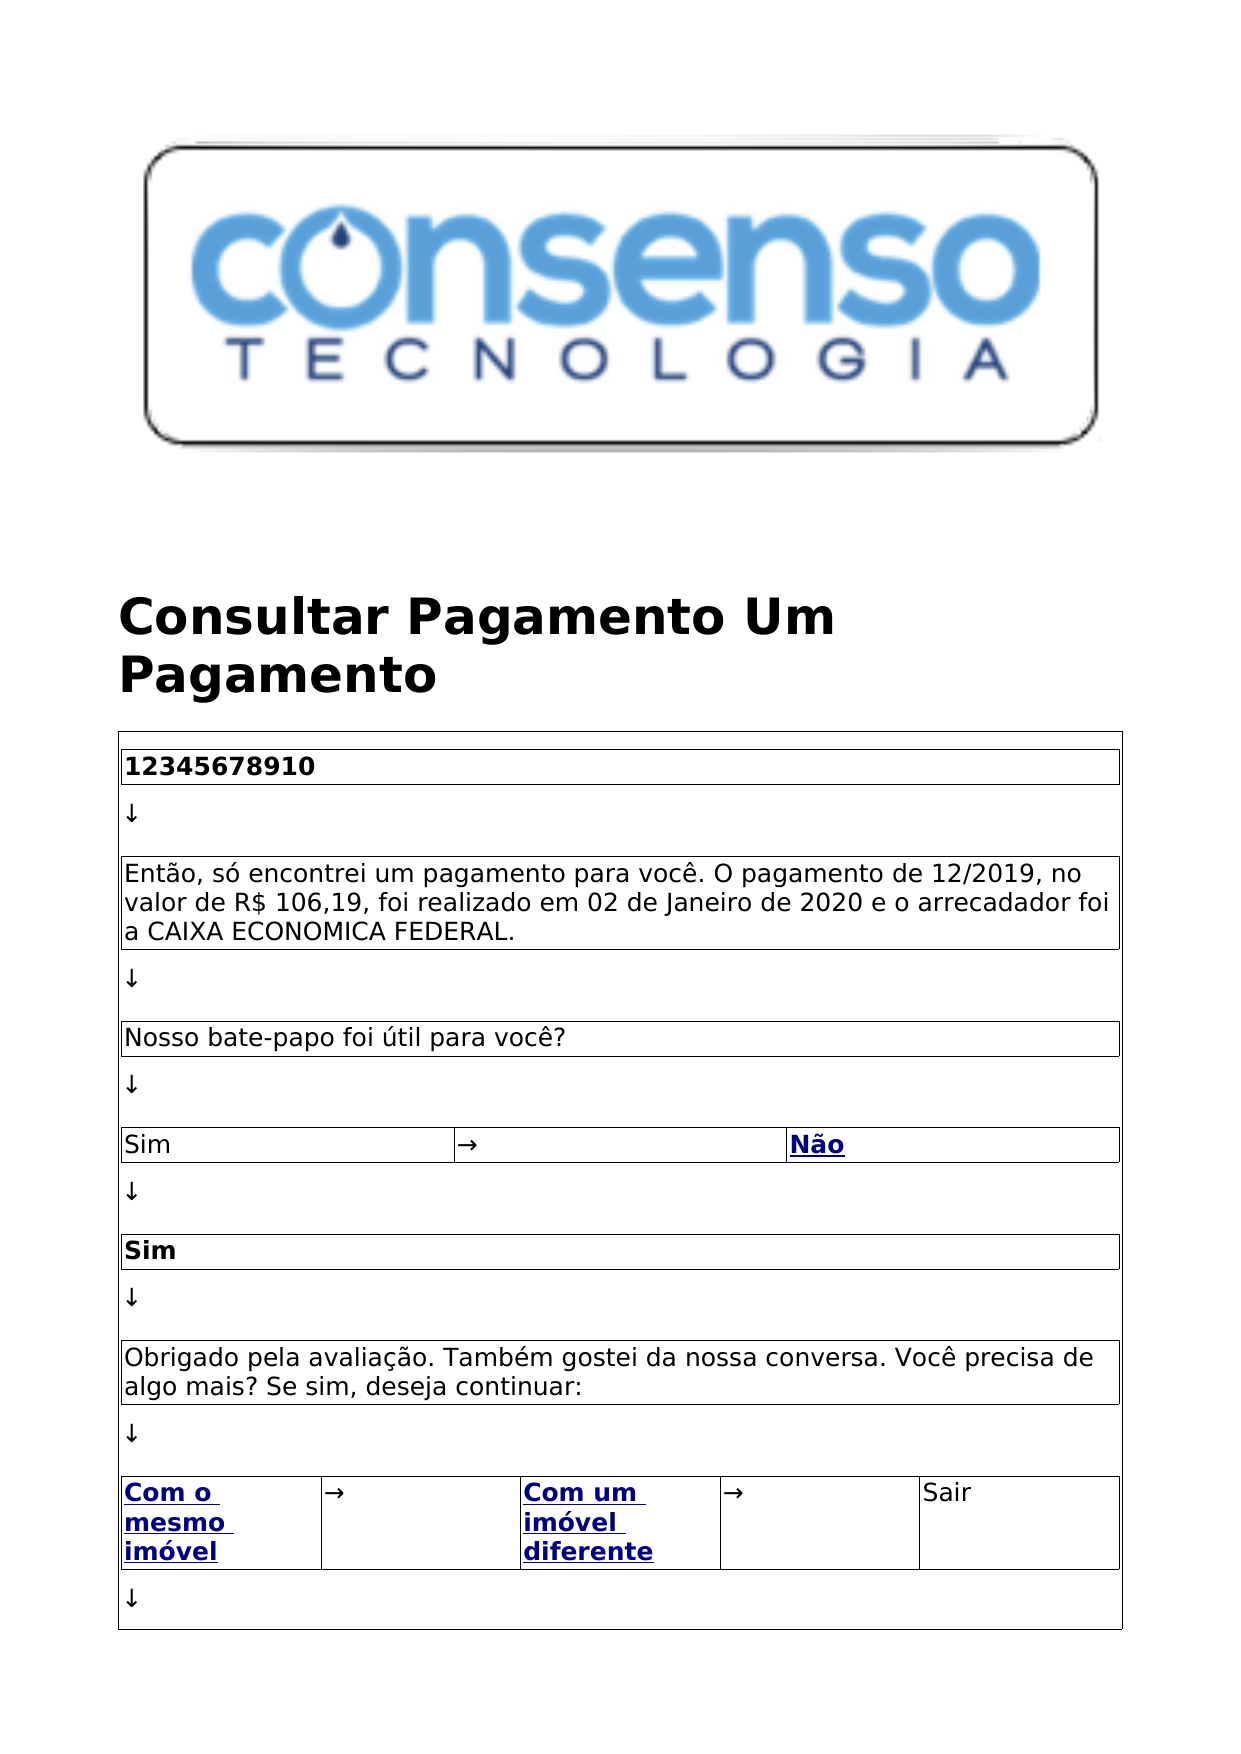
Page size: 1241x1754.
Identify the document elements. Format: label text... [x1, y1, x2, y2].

table_header → [455, 1128, 786, 1162]
table_header Não [787, 1128, 1119, 1162]
table_header Com o mesmo imóvel [122, 1477, 321, 1569]
table_header Sair [920, 1477, 1119, 1569]
table_header Com um imóvel diferente [521, 1477, 720, 1569]
table_header → [721, 1477, 919, 1569]
table_header 12345678910 [122, 750, 1119, 784]
picture [118, 130, 1123, 480]
table_header Então, só encontrei um pagamento para você. O pagamento de 12/2019, no valor de R$ 106,19, foi realizado em 02 de Janeiro de 2020 e o arrecadador foi a CAIXA ECONOMICA FEDERAL. [122, 857, 1119, 949]
table_header Nosso bate-papo foi útil para você? [122, 1022, 1119, 1056]
table_header → [322, 1477, 520, 1569]
subtitle Consultar Pagamento Um Pagamento [118, 588, 1122, 704]
table_header Sim [122, 1235, 1119, 1268]
table_header Obrigado pela avaliação. Também gostei da nossa conversa. Você precisa de algo mais? Se sim, deseja continuar: [122, 1341, 1119, 1404]
table_header Sim [122, 1128, 454, 1162]
table_header ↓ ↓ ↓ ↓ ↓ ↓ ↓ [119, 732, 1122, 1628]
